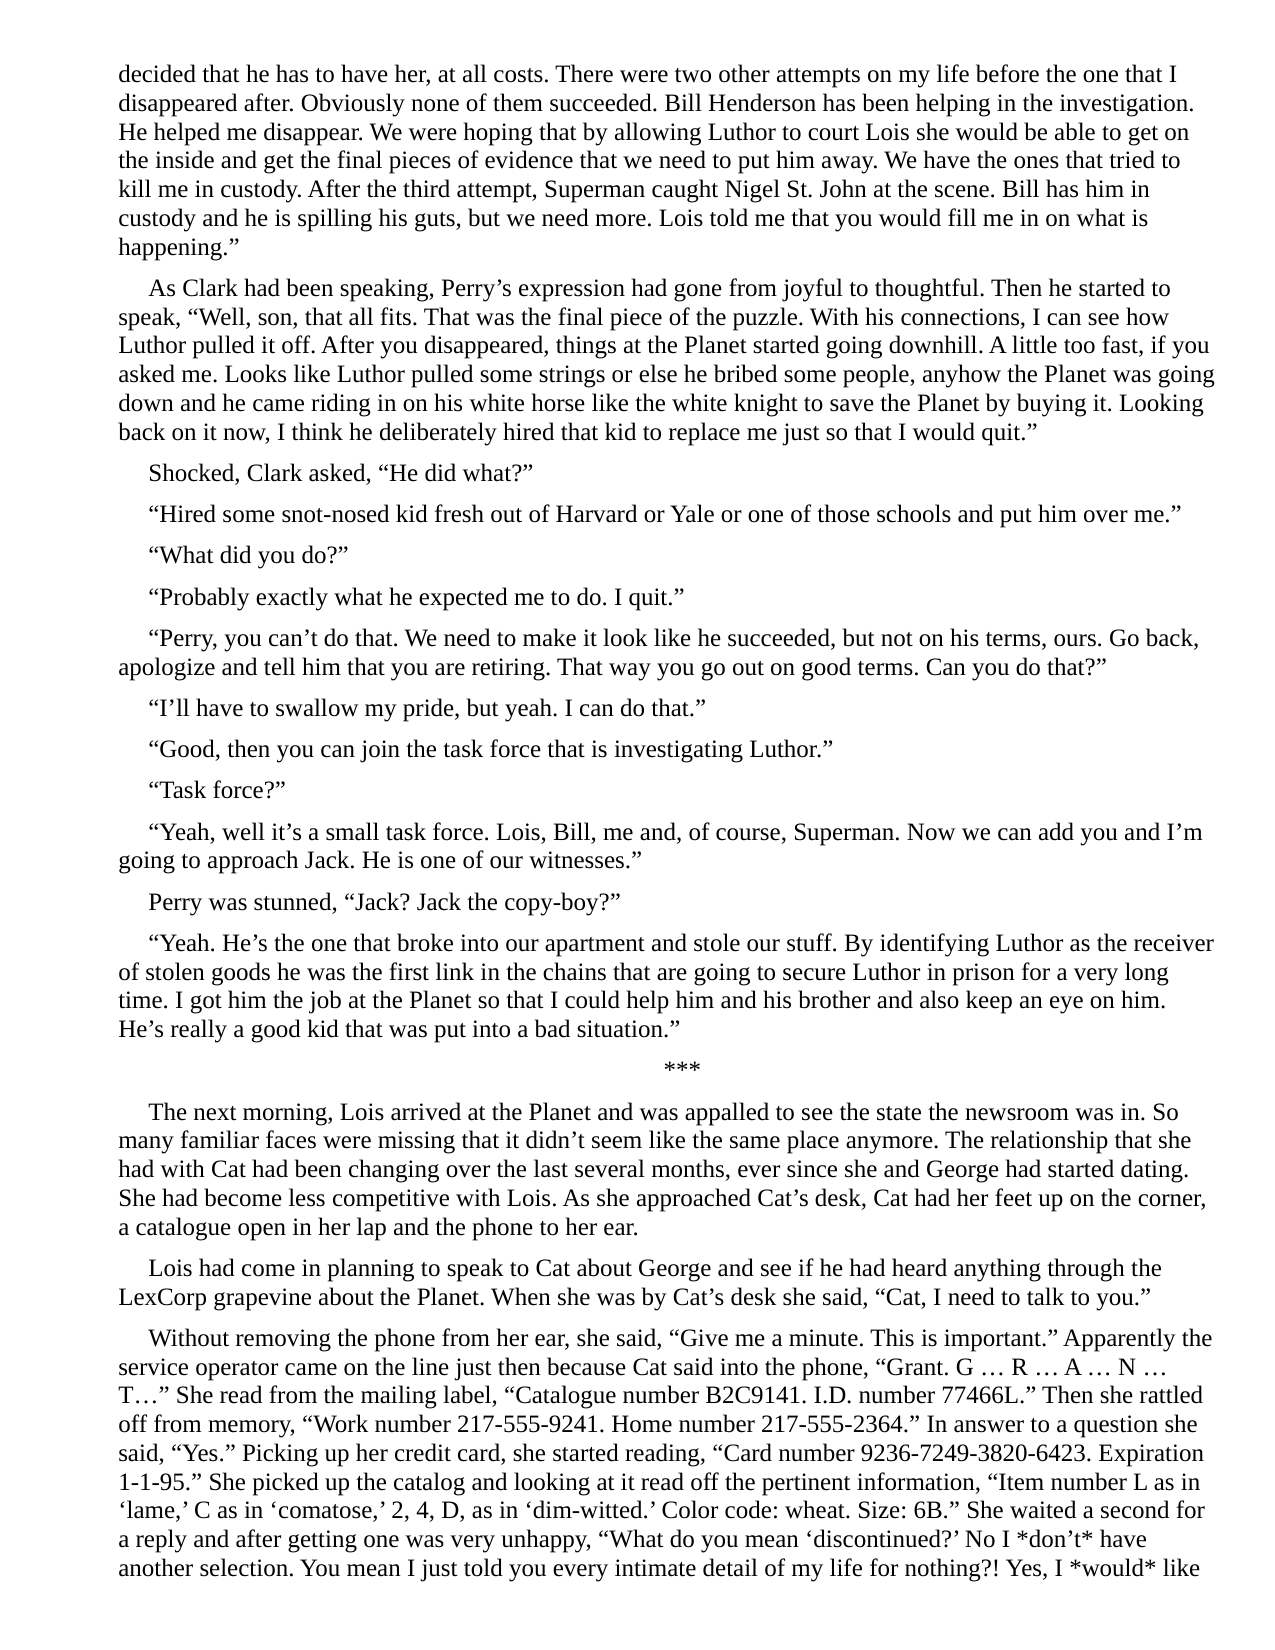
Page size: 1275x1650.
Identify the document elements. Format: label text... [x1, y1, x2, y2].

text Shocked, Clark asked, “He did what?” [118, 458, 1216, 487]
text “I’ll have to swallow my pride, but yeah. I can do that.” [118, 693, 1216, 722]
text “Task force?” [118, 775, 1216, 804]
text decided that he has to have her, at all costs. There were two other attempts on my life before the one that I disappeared after. Obviously none of them succeeded. Bill Henderson has been helping in the investigation. He helped me disappear. We were hoping that by allowing Luthor to court Lois she would be able to get on the inside and get the final pieces of evidence that we need to put him away. We have the ones that tried to kill me in custody. After the third attempt, Superman caught Nigel St. John at the scene. Bill has him in custody and he is spilling his guts, but we need more. Lois told me that you would fill me in on what is happening.” [118, 59, 1216, 260]
text Without removing the phone from her ear, she said, “Give me a minute. This is important.” Apparently the service operator came on the line just then because Cat said into the phone, “Grant. G … R … A … N … T…” She read from the mailing label, “Catalogue number B2C9141. I.D. number 77466L.” Then she rattled off from memory, “Work number 217-555-9241. Home number 217-555-2364.” In answer to a question she said, “Yes.” Picking up her credit card, she started reading, “Card number 9236-7249-3820-6423. Expiration 1-1-95.” She picked up the catalog and looking at it read off the pertinent information, “Item number L as in ‘lame,’ C as in ‘comatose,’ 2, 4, D, as in ‘dim-witted.’ Color code: wheat. Size: 6B.” She waited a second for a reply and after getting one was very unhappy, “What do you mean ‘discontinued?’ No I *don’t* have another selection. You mean I just told you every intimate detail of my life for nothing?! Yes, I *would* like [118, 1323, 1216, 1582]
text *** [118, 1055, 1216, 1084]
text “Perry, you can’t do that. We need to make it look like he succeeded, but not on his terms, ours. Go back, apologize and tell him that you are retiring. That way you go out on good terms. Can you do that?” [118, 623, 1216, 680]
text “Good, then you can join the task force that is investigating Luthor.” [118, 734, 1216, 763]
text The next morning, Lois arrived at the Planet and was appalled to see the state the newsroom was in. So many familiar faces were missing that it didn’t seem like the same place anymore. The relationship that she had with Cat had been changing over the last several months, ever since she and George had started dating. She had become less competitive with Lois. As she approached Cat’s desk, Cat had her feet up on the corner, a catalogue open in her lap and the phone to her ear. [118, 1097, 1216, 1240]
text “Probably exactly what he expected me to do. I quit.” [118, 582, 1216, 610]
text “Yeah. He’s the one that broke into our apartment and stole our stuff. By identifying Luthor as the receiver of stolen goods he was the first link in the chains that are going to secure Luthor in prison for a very long time. I got him the job at the Planet so that I could help him and his brother and also keep an eye on him. He’s really a good kid that was put into a bad situation.” [118, 928, 1216, 1043]
text As Clark had been speaking, Perry’s expression had gone from joyful to thoughtful. Then he started to speak, “Well, son, that all fits. That was the final piece of the puzzle. With his connections, I can see how Luthor pulled it off. After you disappeared, things at the Planet started going downhill. A little too fast, if you asked me. Looks like Luthor pulled some strings or else he bribed some people, anyhow the Planet was going down and he came riding in on his white horse like the white knight to save the Planet by buying it. Looking back on it now, I think he deliberately hired that kid to replace me just so that I would quit.” [118, 273, 1216, 445]
text “What did you do?” [118, 540, 1216, 569]
text “Yeah, well it’s a small task force. Lois, Bill, me and, of course, Superman. Now we can add you and I’m going to approach Jack. He is one of our witnesses.” [118, 817, 1216, 874]
text Lois had come in planning to speak to Cat about George and see if he had heard anything through the LexCorp grapevine about the Planet. When she was by Cat’s desk she said, “Cat, I need to talk to you.” [118, 1253, 1216, 1310]
text “Hired some snot-nosed kid fresh out of Harvard or Yale or one of those schools and put him over me.” [118, 499, 1216, 528]
text Perry was stunned, “Jack? Jack the copy-boy?” [118, 887, 1216, 915]
